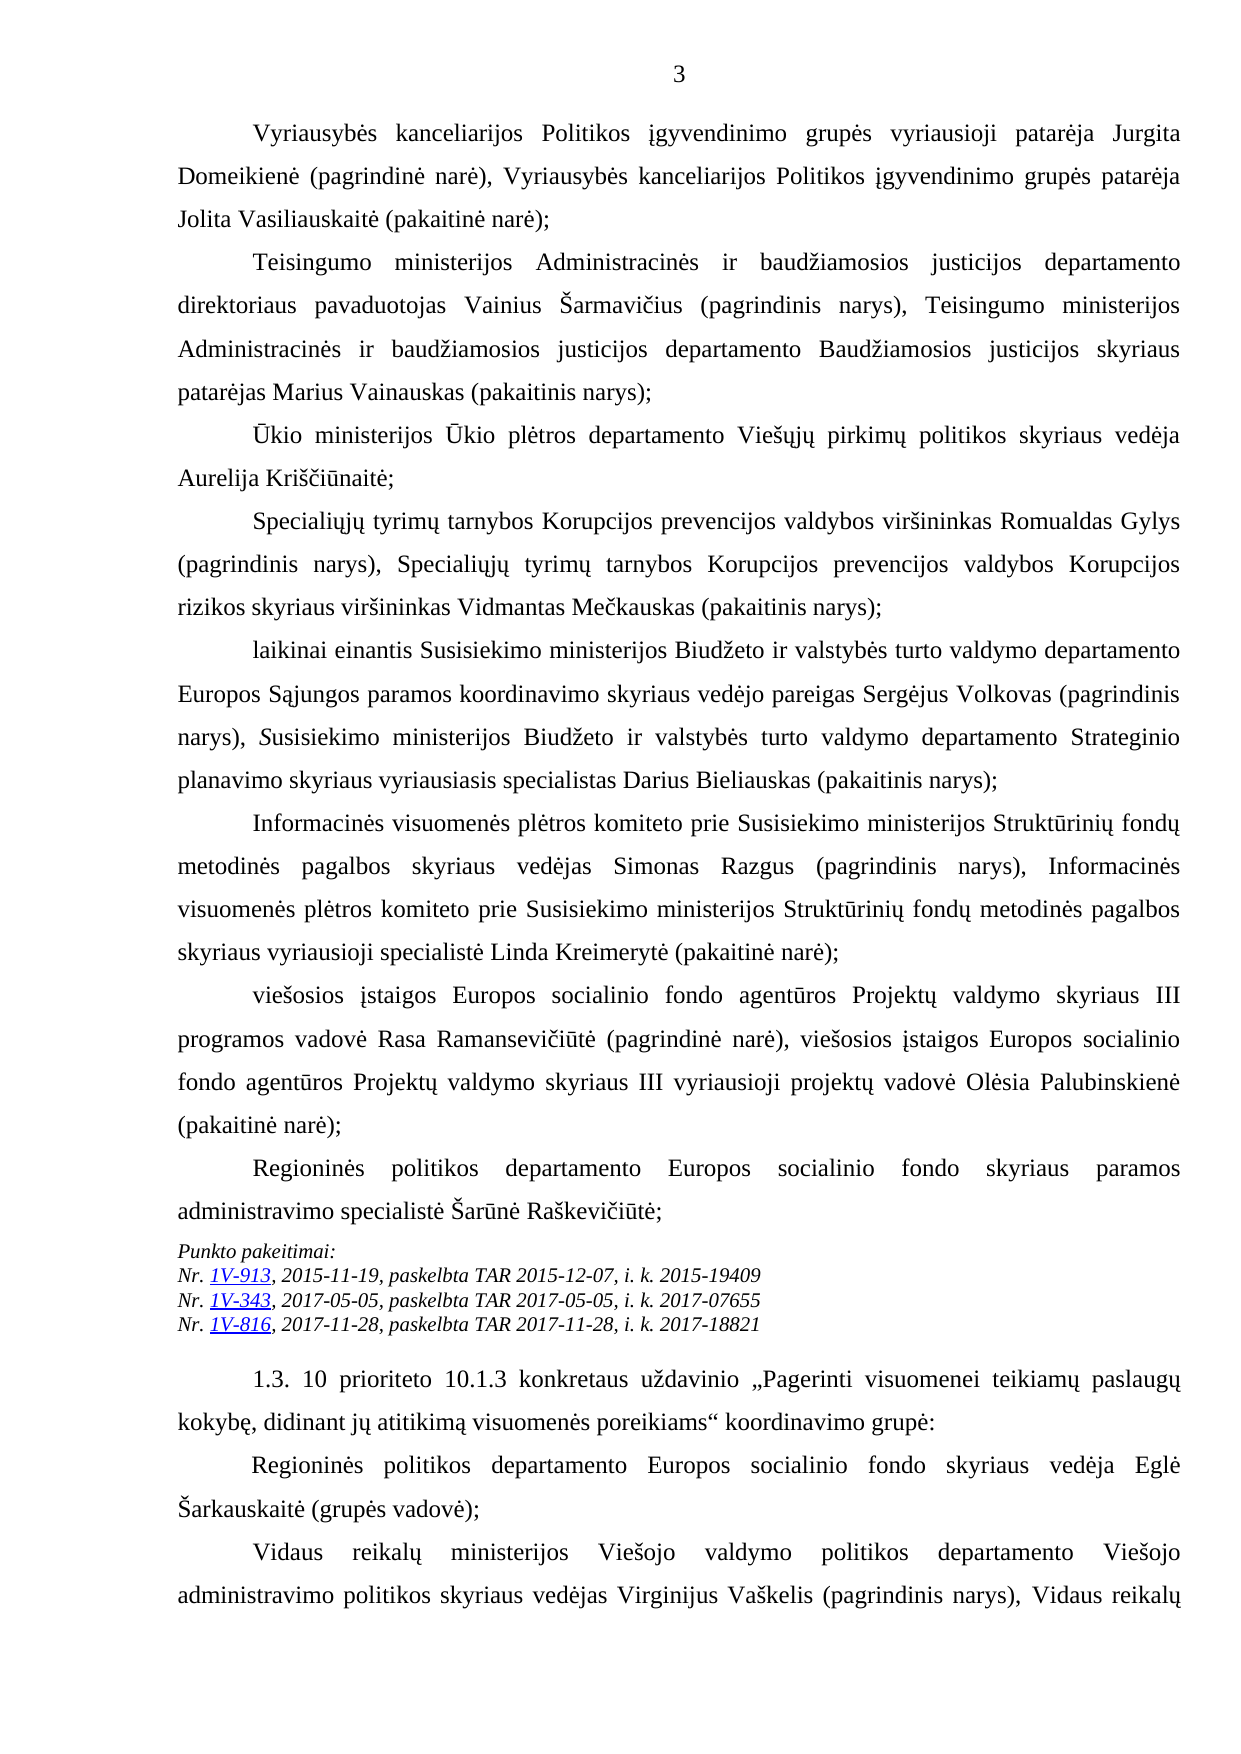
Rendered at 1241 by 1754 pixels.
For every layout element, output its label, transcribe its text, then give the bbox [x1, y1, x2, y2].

text Nr. 1V-913, 2015-11-19, paskelbta TAR 2015-12-07, i. k. 2015-19409 [177, 1263, 1181, 1287]
text Vidaus reikalų ministerijos Viešojo valdymo politikos departamento Viešojo administravimo politikos skyriaus vedėjas Virginijus Vaškelis (pagrindinis narys), Vidaus reikalų [177, 1537, 1181, 1609]
text Ūkio ministerijos Ūkio plėtros departamento Viešųjų pirkimų politikos skyriaus vedėja Aurelija Kriščiūnaitė; [177, 420, 1181, 492]
text Vyriausybės kanceliarijos Politikos įgyvendinimo grupės vyriausioji patarėja Jurgita Domeikienė (pagrindinė narė), Vyriausybės kanceliarijos Politikos įgyvendinimo grupės patarėja Jolita Vasiliauskaitė (pakaitinė narė); [177, 118, 1181, 233]
text Regioninės politikos departamento Europos socialinio fondo skyriaus paramos administravimo specialistė Šarūnė Raškevičiūtė; [177, 1153, 1181, 1225]
text viešosios įstaigos Europos socialinio fondo agentūros Projektų valdymo skyriaus III programos vadovė Rasa Ramansevičiūtė (pagrindinė narė), viešosios įstaigos Europos socialinio fondo agentūros Projektų valdymo skyriaus III vyriausioji projektų vadovė Olėsia Palubinskienė (pakaitinė narė); [177, 981, 1181, 1139]
text Teisingumo ministerijos Administracinės ir baudžiamosios justicijos departamento direktoriaus pavaduotojas Vainius Šarmavičius (pagrindinis narys), Teisingumo ministerijos Administracinės ir baudžiamosios justicijos departamento Baudžiamosios justicijos skyriaus patarėjas Marius Vainauskas (pakaitinis narys); [177, 247, 1181, 406]
text Nr. 1V-343, 2017-05-05, paskelbta TAR 2017-05-05, i. k. 2017-07655 [177, 1287, 1181, 1312]
text Specialiųjų tyrimų tarnybos Korupcijos prevencijos valdybos viršininkas Romualdas Gylys (pagrindinis narys), Specialiųjų tyrimų tarnybos Korupcijos prevencijos valdybos Korupcijos rizikos skyriaus viršininkas Vidmantas Mečkauskas (pakaitinis narys); [177, 506, 1181, 621]
text Regioninės politikos departamento Europos socialinio fondo skyriaus vedėja Eglė Šarkauskaitė (grupės vadovė); [177, 1451, 1181, 1522]
text 1.3. 10 prioriteto 10.1.3 konkretaus uždavinio „Pagerinti visuomenei teikiamų paslaugų kokybę, didinant jų atitikimą visuomenės poreikiams“ koordinavimo grupė: [177, 1364, 1181, 1436]
text Informacinės visuomenės plėtros komiteto prie Susisiekimo ministerijos Struktūrinių fondų metodinės pagalbos skyriaus vedėjas Simonas Razgus (pagrindinis narys), Informacinės visuomenės plėtros komiteto prie Susisiekimo ministerijos Struktūrinių fondų metodinės pagalbos skyriaus vyriausioji specialistė Linda Kreimerytė (pakaitinė narė); [177, 808, 1181, 966]
text Nr. 1V-816, 2017-11-28, paskelbta TAR 2017-11-28, i. k. 2017-18821 [177, 1312, 1181, 1336]
text laikinai einantis Susisiekimo ministerijos Biudžeto ir valstybės turto valdymo departamento Europos Sąjungos paramos koordinavimo skyriaus vedėjo pareigas Sergėjus Volkovas (pagrindinis narys), Susisiekimo ministerijos Biudžeto ir valstybės turto valdymo departamento Strateginio planavimo skyriaus vyriausiasis specialistas Darius Bieliauskas (pakaitinis narys); [177, 636, 1181, 794]
text Punkto pakeitimai: [177, 1239, 1181, 1263]
